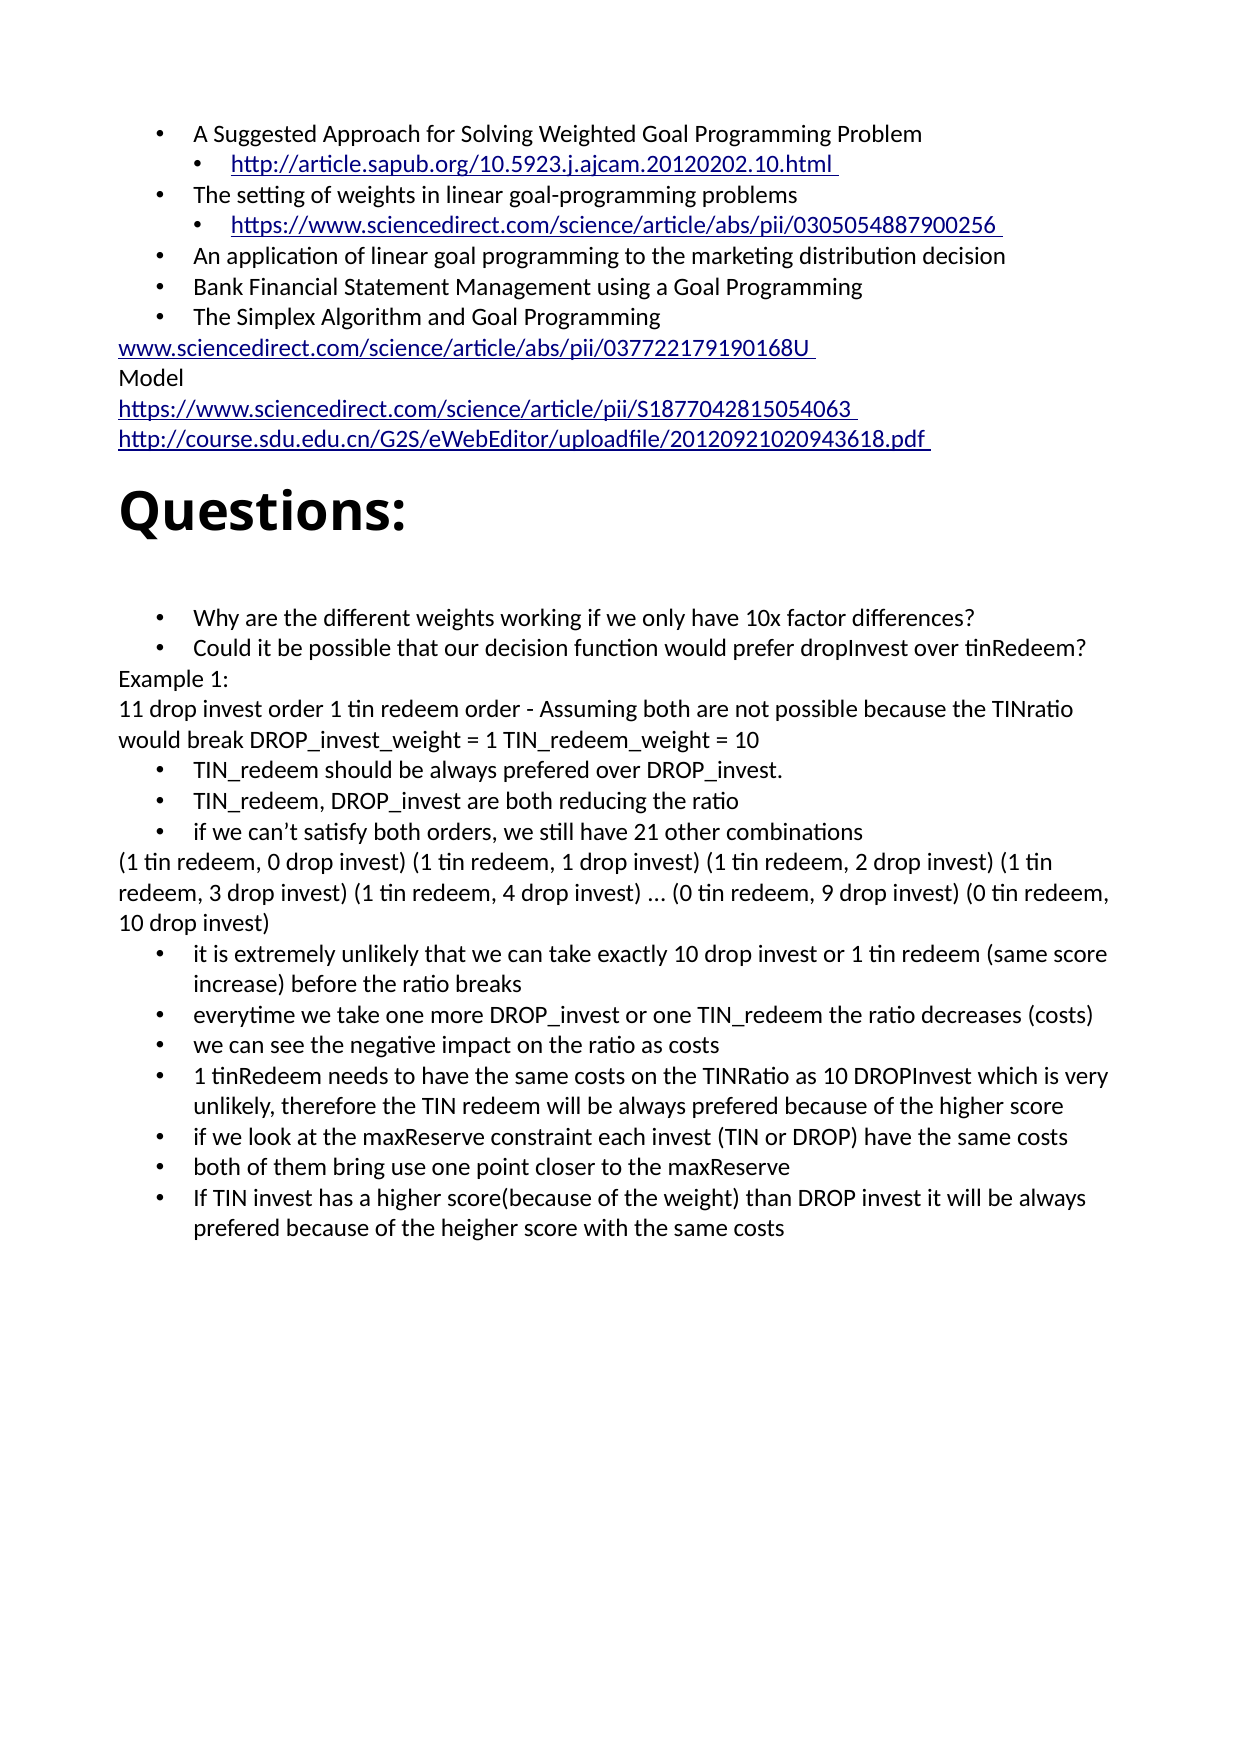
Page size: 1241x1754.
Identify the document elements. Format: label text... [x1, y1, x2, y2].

list The setting of weights in linear goal-programming problems [156, 179, 1122, 210]
list Bank Financial Statement Management using a Goal Programming [156, 271, 1122, 301]
list if we look at the maxReserve constraint each invest (TIN or DROP) have the same costs [156, 1121, 1122, 1151]
list Could it be possible that our decision function would prefer dropInvest over tinRedeem? [156, 632, 1122, 663]
list it is extremely unlikely that we can take exactly 10 drop invest or 1 tin redeem (same score increase) before the ratio breaks [156, 938, 1122, 999]
text 11 drop invest order 1 tin redeem order - Assuming both are not possible because the TINratio would break DROP_invest_weight = 1 TIN_redeem_weight = 10 [118, 693, 1122, 754]
list if we can’t satisfy both orders, we still have 21 other combinations [156, 816, 1122, 846]
list The Simplex Algorithm and Goal Programming [156, 301, 1122, 332]
text http://course.sdu.edu.cn/G2S/eWebEditor/uploadfile/20120921020943618.pdf [118, 423, 1122, 454]
list http://article.sapub.org/10.5923.j.ajcam.20120202.10.html [193, 149, 1122, 179]
text https://www.sciencedirect.com/science/article/pii/S1877042815054063 [118, 393, 1122, 423]
list An application of linear goal programming to the marketing distribution decision [156, 240, 1122, 271]
list If TIN invest has a higher score(because of the weight) than DROP invest it will be always prefered because of the heigher score with the same costs [156, 1182, 1122, 1243]
list everytime we take one more DROP_invest or one TIN_redeem the ratio decreases (costs) [156, 999, 1122, 1029]
subtitle Questions: [118, 473, 1122, 546]
list TIN_redeem should be always prefered over DROP_invest. [156, 754, 1122, 785]
text Model [118, 362, 1122, 393]
list 1 tinRedeem needs to have the same costs on the TINRatio as 10 DROPInvest which is very unlikely, therefore the TIN redeem will be always prefered because of the higher score [156, 1060, 1122, 1121]
text www.sciencedirect.com/science/article/abs/pii/037722179190168U [118, 332, 1122, 362]
list https://www.sciencedirect.com/science/article/abs/pii/0305054887900256 [193, 210, 1122, 240]
list we can see the negative impact on the ratio as costs [156, 1029, 1122, 1060]
list TIN_redeem, DROP_invest are both reducing the ratio [156, 785, 1122, 816]
list A Suggested Approach for Solving Weighted Goal Programming Problem [156, 118, 1122, 149]
list both of them bring use one point closer to the maxReserve [156, 1151, 1122, 1182]
text Example 1: [118, 663, 1122, 693]
text (1 tin redeem, 0 drop invest) (1 tin redeem, 1 drop invest) (1 tin redeem, 2 drop invest) (1 tin redeem, 3 drop invest) (1 tin redeem, 4 drop invest) ... (0 tin redeem, 9 drop invest) (0 tin redeem, 10 drop invest) [118, 846, 1122, 938]
list Why are the different weights working if we only have 10x factor differences? [156, 602, 1122, 632]
